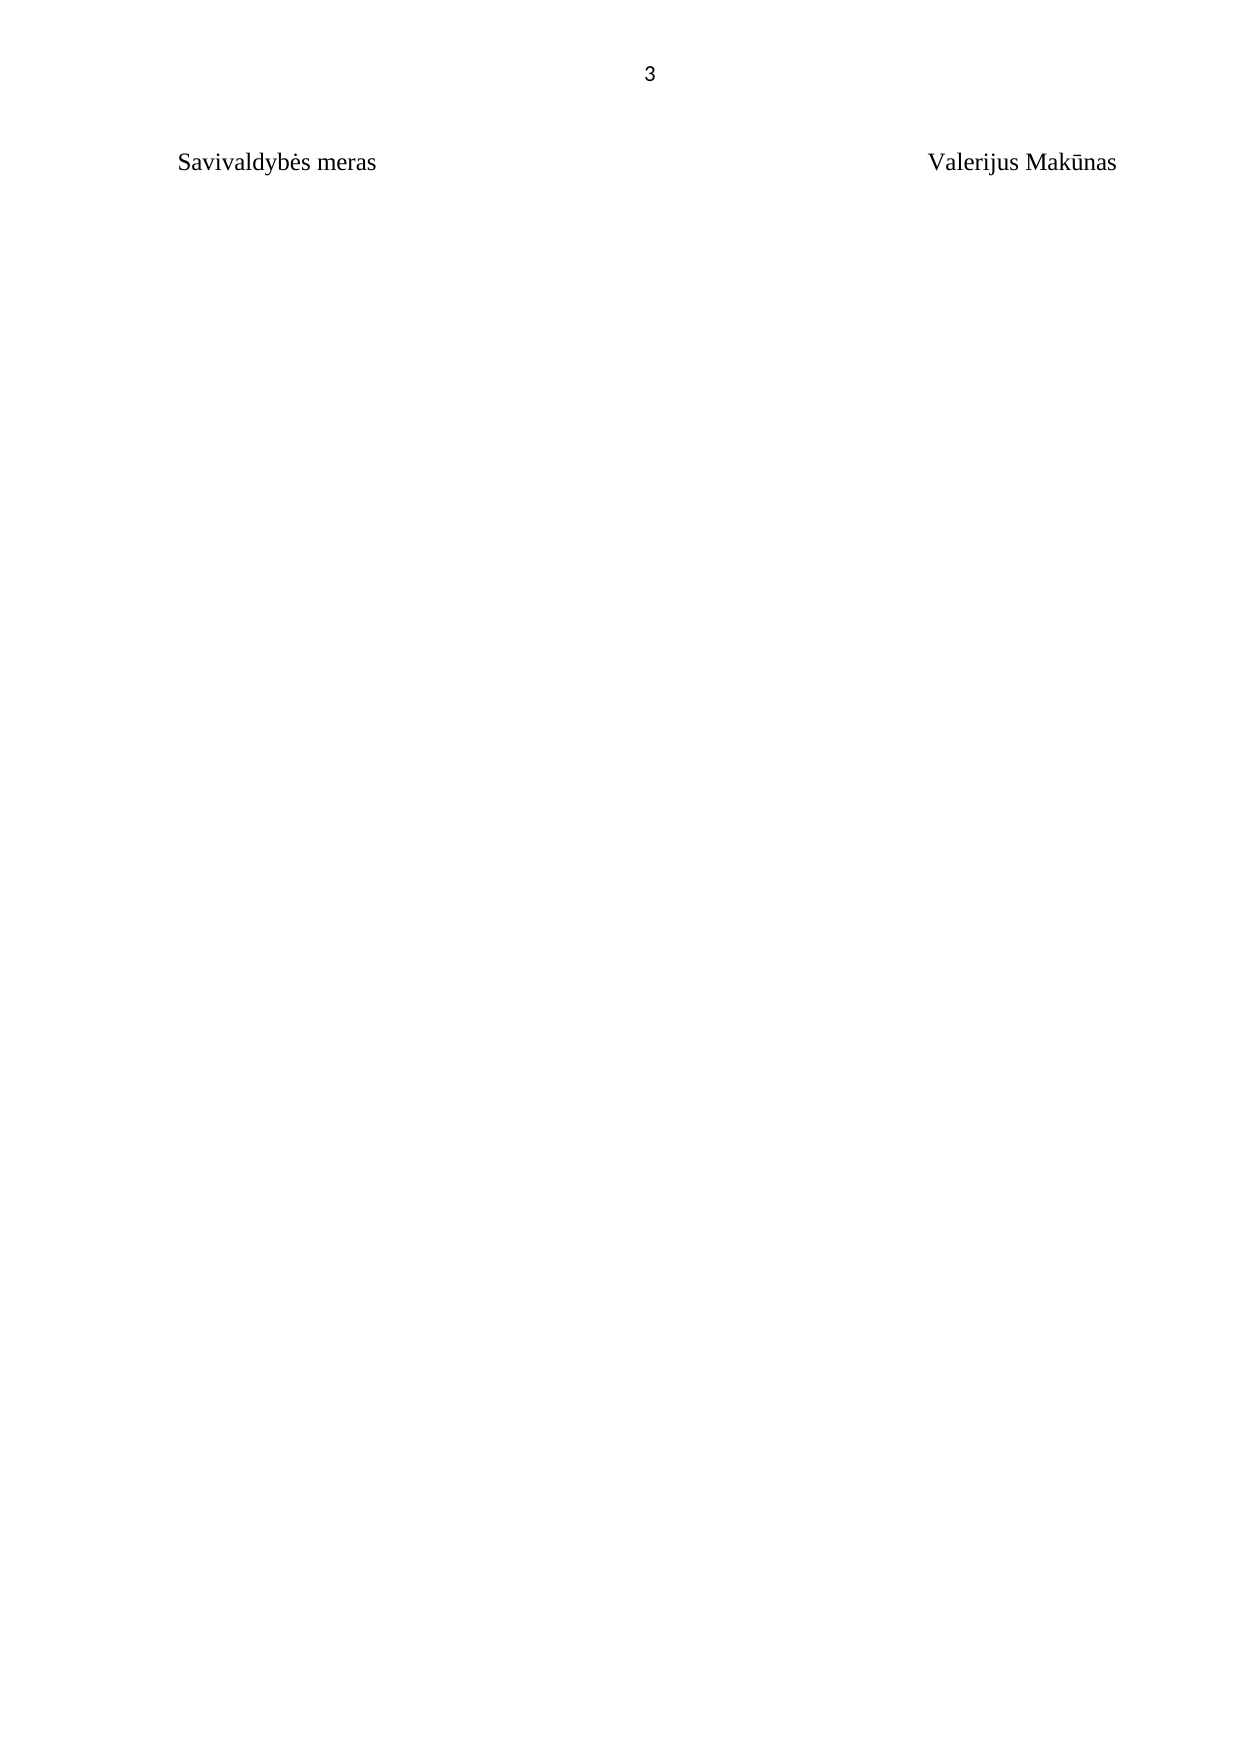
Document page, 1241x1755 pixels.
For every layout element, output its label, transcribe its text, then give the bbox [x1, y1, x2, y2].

text Savivaldybės meras Valerijus Makūnas [177, 147, 1122, 176]
